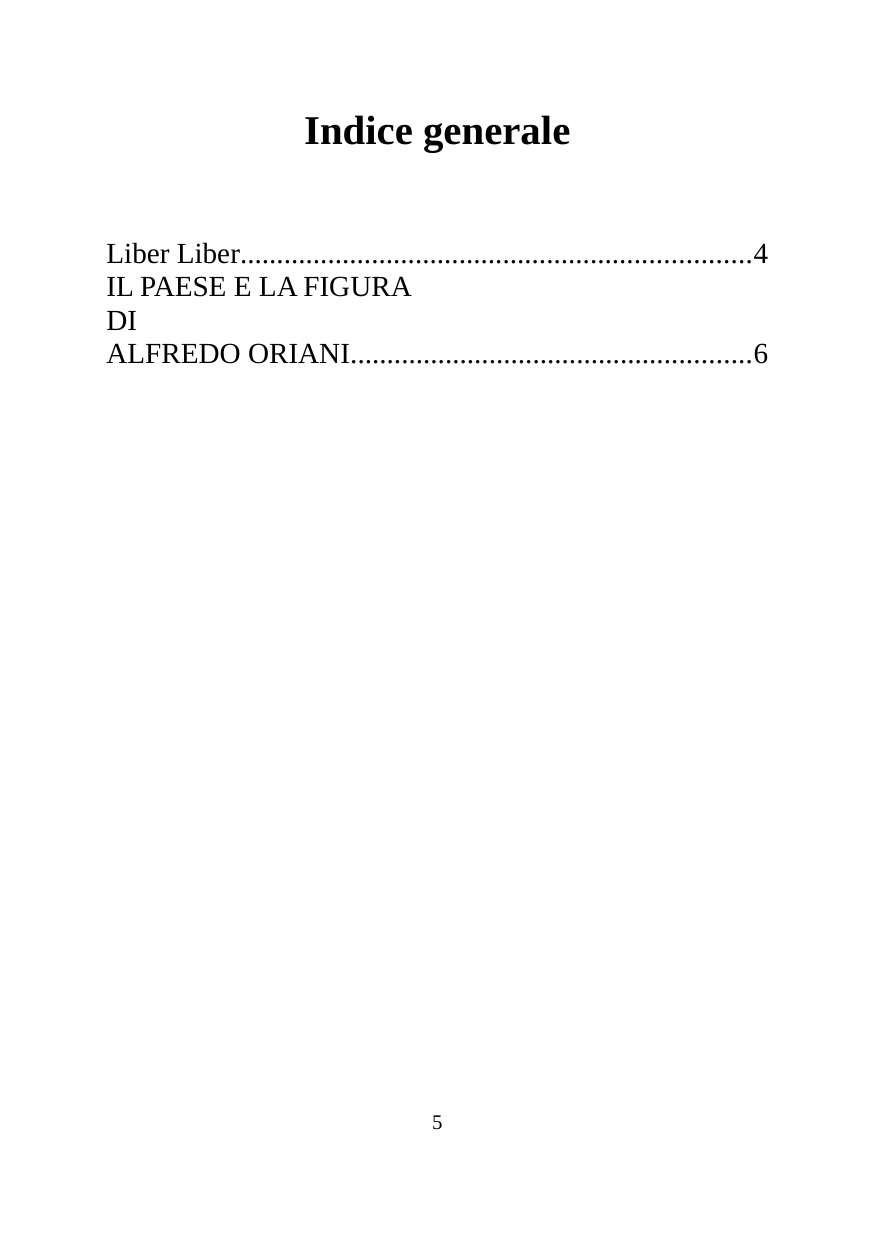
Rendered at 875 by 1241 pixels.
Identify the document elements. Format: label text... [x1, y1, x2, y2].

subtitle Indice generale [106, 106, 768, 153]
text Liber Liber 4 [106, 236, 768, 269]
text IL PAESE E LA FIGURA DI ALFREDO ORIANI 6 [106, 269, 768, 370]
